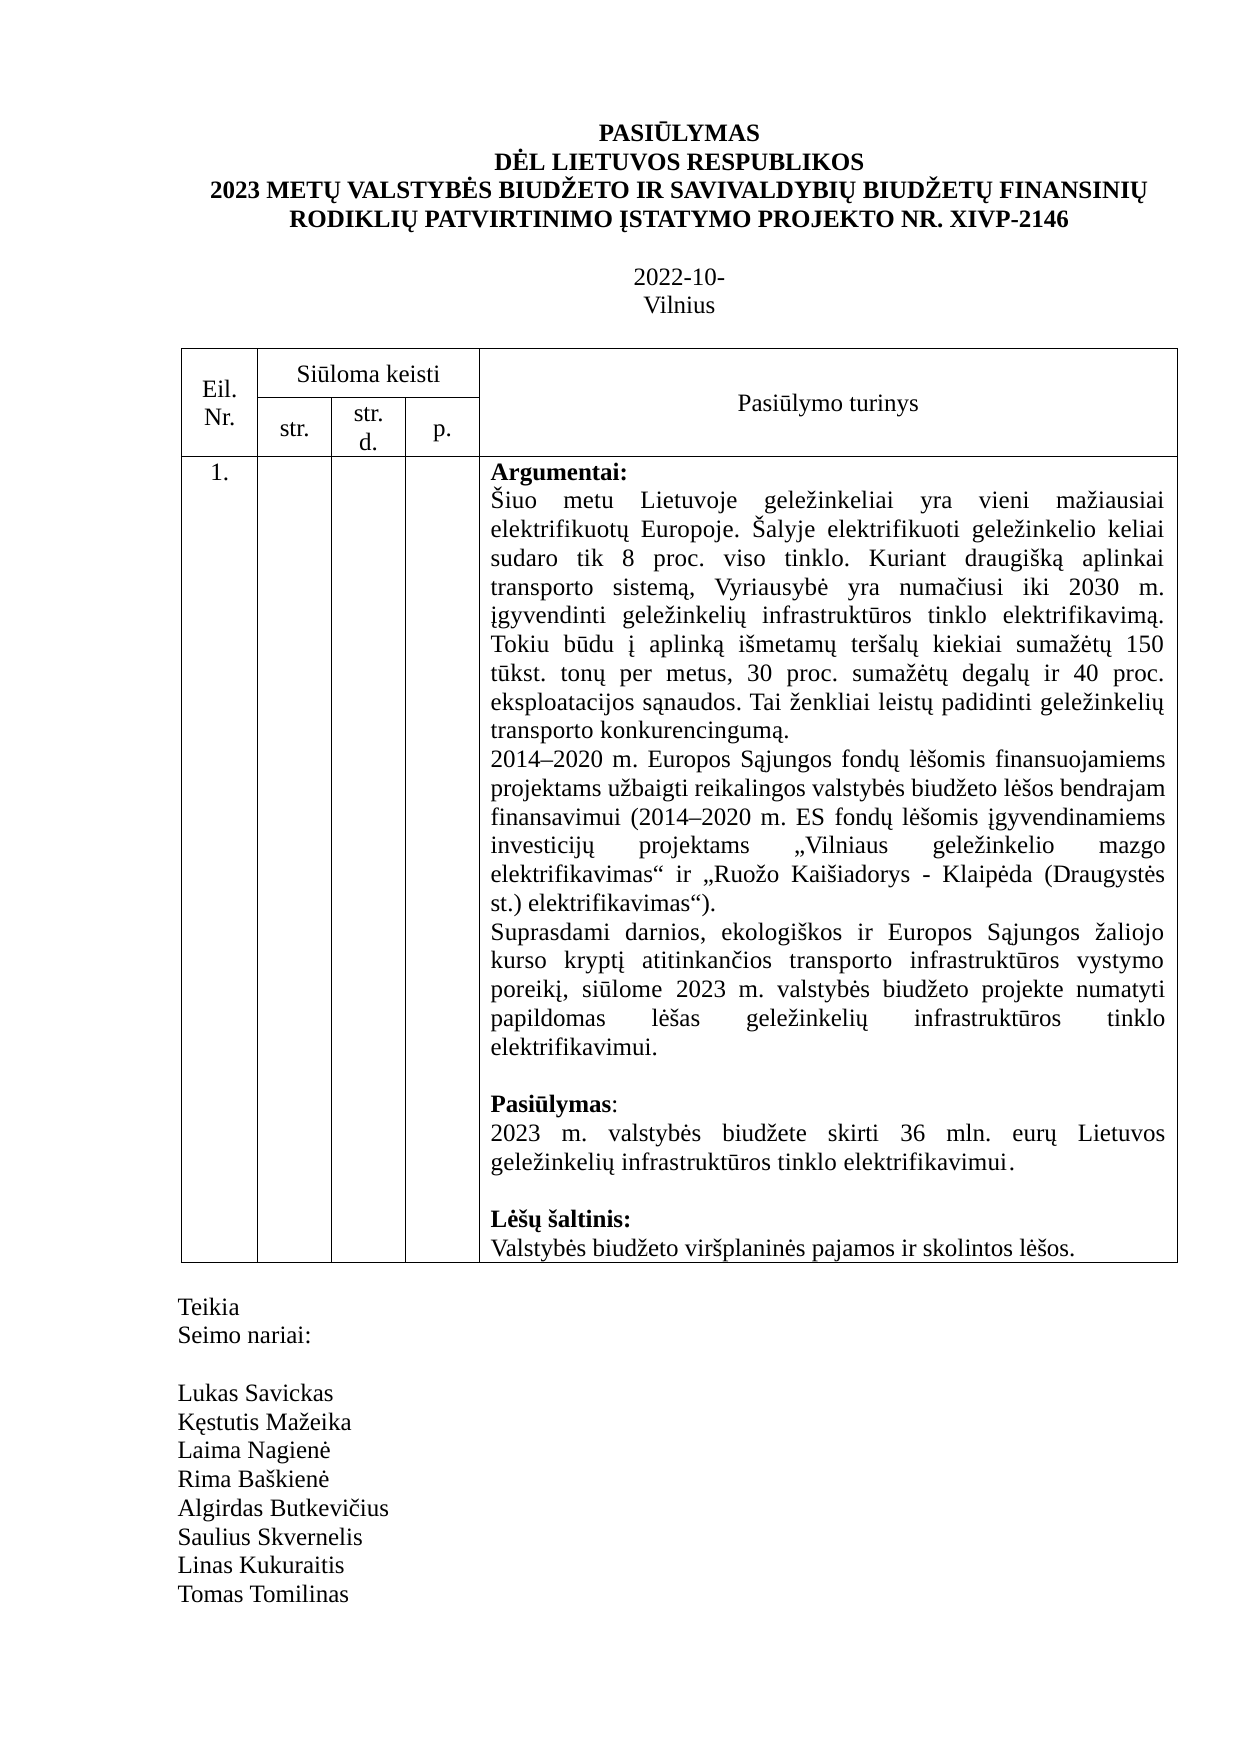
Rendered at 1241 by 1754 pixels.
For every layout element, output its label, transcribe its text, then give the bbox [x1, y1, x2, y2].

text Teikia [177, 1292, 1181, 1320]
table_cell str. [258, 398, 331, 456]
table_cell Argumentai: Šiuo metu Lietuvoje geležinkeliai yra vieni mažiausiai elektrifikuotų Europoje. Šalyje elektrifikuoti geležinkelio keliai sudaro tik 8 proc. viso tinklo. Kuriant draugišką aplinkai transporto sistemą, Vyriausybė yra numačiusi iki 2030 m. įgyvendinti geležinkelių infrastruktūros tinklo elektrifikavimą. Tokiu būdu į aplinką išmetamų teršalų kiekiai sumažėtų 150 tūkst. tonų per metus, 30 proc. sumažėtų degalų ir 40 proc. eksploatacijos sąnaudos. Tai ženkliai leistų padidinti geležinkelių transporto konkurencingumą. 2014–2020 m. Europos Sąjungos fondų lėšomis finansuojamiems projektams užbaigti reikalingos valstybės biudžeto lėšos bendrajam finansavimui (2014–2020 m. ES fondų lėšomis įgyvendinamiems investicijų projektams „Vilniaus geležinkelio mazgo elektrifikavimas“ ir „Ruožo Kaišiadorys - Klaipėda (Draugystės st.) elektrifikavimas“). Suprasdami darnios, ekologiškos ir Europos Sąjungos žaliojo kurso kryptį atitinkančios transporto infrastruktūros vystymo poreikį, siūlome 2023 m. valstybės biudžeto projekte numatyti papildomas lėšas geležinkelių infrastruktūros tinklo elektrifikavimui. Pasiūlymas: 2023 m. valstybės biudžete skirti 36 mln. eurų Lietuvos geležinkelių infrastruktūros tinklo elektrifikavimui. Lėšų šaltinis: Valstybės biudžeto viršplaninės pajamos ir skolintos lėšos. [480, 457, 1177, 1262]
table_header Eil. Nr. [182, 349, 257, 456]
table_cell [332, 457, 405, 1262]
text DĖL LIETUVOS RESPUBLIKOS [177, 147, 1181, 176]
text Saulius Skvernelis [177, 1522, 1181, 1550]
table_cell [258, 457, 331, 1262]
table_header Siūloma keisti [258, 349, 479, 397]
text Linas Kukuraitis [177, 1550, 1181, 1579]
text Lukas Savickas [177, 1378, 1181, 1407]
text Tomas Tomilinas [177, 1579, 1181, 1608]
table_cell p. [406, 398, 479, 456]
text Rima Baškienė [177, 1464, 1181, 1493]
text Kęstutis Mažeika [177, 1407, 1181, 1435]
table_cell str. d. [332, 398, 405, 456]
text Laima Nagienė [177, 1435, 1181, 1464]
text PASIŪLYMAS [177, 118, 1181, 147]
table_cell [406, 457, 479, 1262]
table_cell 1. [182, 457, 257, 1262]
text Seimo nariai: [177, 1320, 1181, 1349]
text 2022-10- [177, 262, 1181, 291]
text 2023 METŲ VALSTYBĖS BIUDŽETO IR SAVIVALDYBIŲ BIUDŽETŲ FINANSINIŲ RODIKLIŲ PATVIRTINIMO ĮSTATYMO PROJEKTO NR. XIVP-2146 [177, 176, 1181, 233]
text Vilnius [177, 291, 1181, 319]
table_header Pasiūlymo turinys [480, 349, 1177, 456]
text Algirdas Butkevičius [177, 1493, 1181, 1522]
